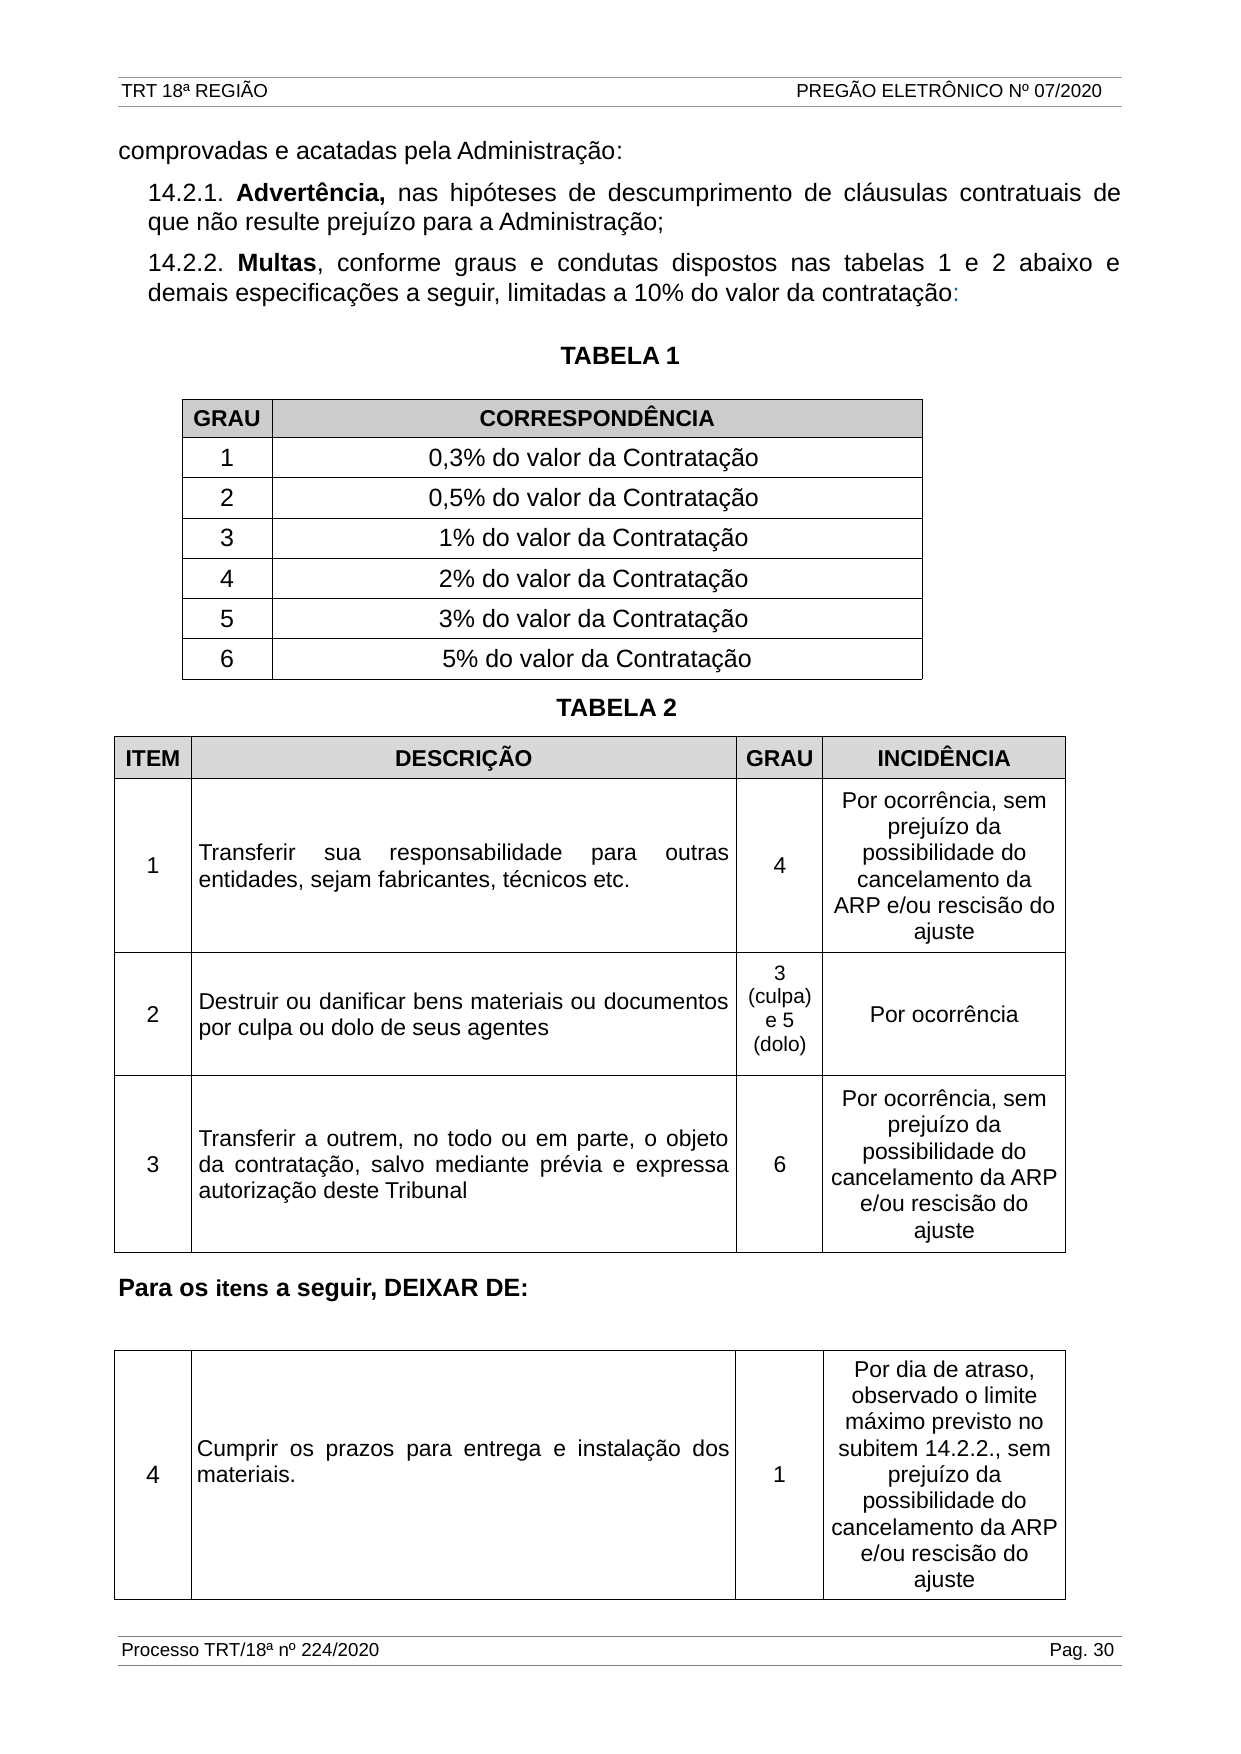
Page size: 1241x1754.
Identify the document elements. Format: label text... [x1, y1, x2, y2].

table_cell Por ocorrência, sem prejuízo da possibilidade do cancelamento da ARP e/ou rescisão do ajuste [823, 779, 1065, 952]
table_cell 3 (culpa) e 5 (dolo) [737, 953, 822, 1075]
table_cell Por ocorrência [823, 953, 1065, 1075]
table_cell 5% do valor da Contratação [273, 639, 922, 679]
table_cell 2% do valor da Contratação [273, 559, 922, 598]
table_cell Transferir sua responsabilidade para outras entidades, sejam fabricantes, técnicos etc. [192, 779, 736, 952]
table_cell 3 [183, 519, 272, 558]
table_cell 2 [115, 953, 191, 1075]
table_cell 1 [115, 779, 191, 952]
table_header DESCRIÇÃO [192, 737, 736, 778]
table_cell Destruir ou danificar bens materiais ou documentos por culpa ou dolo de seus agentes [192, 953, 736, 1075]
table_header GRAU [183, 400, 272, 437]
table_header ITEM [115, 737, 191, 778]
text TABELA 1 [118, 341, 1122, 370]
table_cell 0,5% do valor da Contratação [273, 478, 922, 517]
table_cell Por ocorrência, sem prejuízo da possibilidade do cancelamento da ARP e/ou rescisão do ajuste [823, 1076, 1065, 1252]
table_cell Transferir a outrem, no todo ou em parte, o objeto da contratação, salvo mediante prévia e expressa autorização deste Tribunal [192, 1076, 736, 1252]
table_cell 0,3% do valor da Contratação [273, 438, 922, 477]
text Para os itens a seguir, DEIXAR DE: [118, 1273, 1122, 1302]
table_cell 4 [737, 779, 822, 952]
text 14.2.1. Advertência, nas hipóteses de descumprimento de cláusulas contratuais de que não resulte prejuízo para a Administração; [148, 177, 1122, 236]
table_cell 3% do valor da Contratação [273, 599, 922, 638]
table_cell 4 [183, 559, 272, 598]
table_header Cumprir os prazos para entrega e instalação dos materiais. [192, 1351, 735, 1598]
text comprovadas e acatadas pela Administração: [118, 136, 1122, 165]
table_cell 2 [183, 478, 272, 517]
table_header Por dia de atraso, observado o limite máximo previsto no subitem 14.2.2., sem prejuízo da possibilidade do cancelamento da ARP e/ou rescisão do ajuste [824, 1351, 1065, 1598]
table_header 4 [115, 1351, 191, 1598]
table_cell 5 [183, 599, 272, 638]
table_cell 1% do valor da Contratação [273, 519, 922, 558]
table_cell 3 [115, 1076, 191, 1252]
table_header INCIDÊNCIA [823, 737, 1065, 778]
text TABELA 2 [118, 693, 1122, 722]
table_header CORRESPONDÊNCIA [273, 400, 922, 437]
table_header 1 [736, 1351, 823, 1598]
table_cell 6 [737, 1076, 822, 1252]
table_header GRAU [737, 737, 822, 778]
table_cell 6 [183, 639, 272, 679]
table_cell 1 [183, 438, 272, 477]
text 14.2.2. Multas, conforme graus e condutas dispostos nas tabelas 1 e 2 abaixo e demais especificações a seguir, limitadas a 10% do valor da contratação: [148, 248, 1122, 307]
